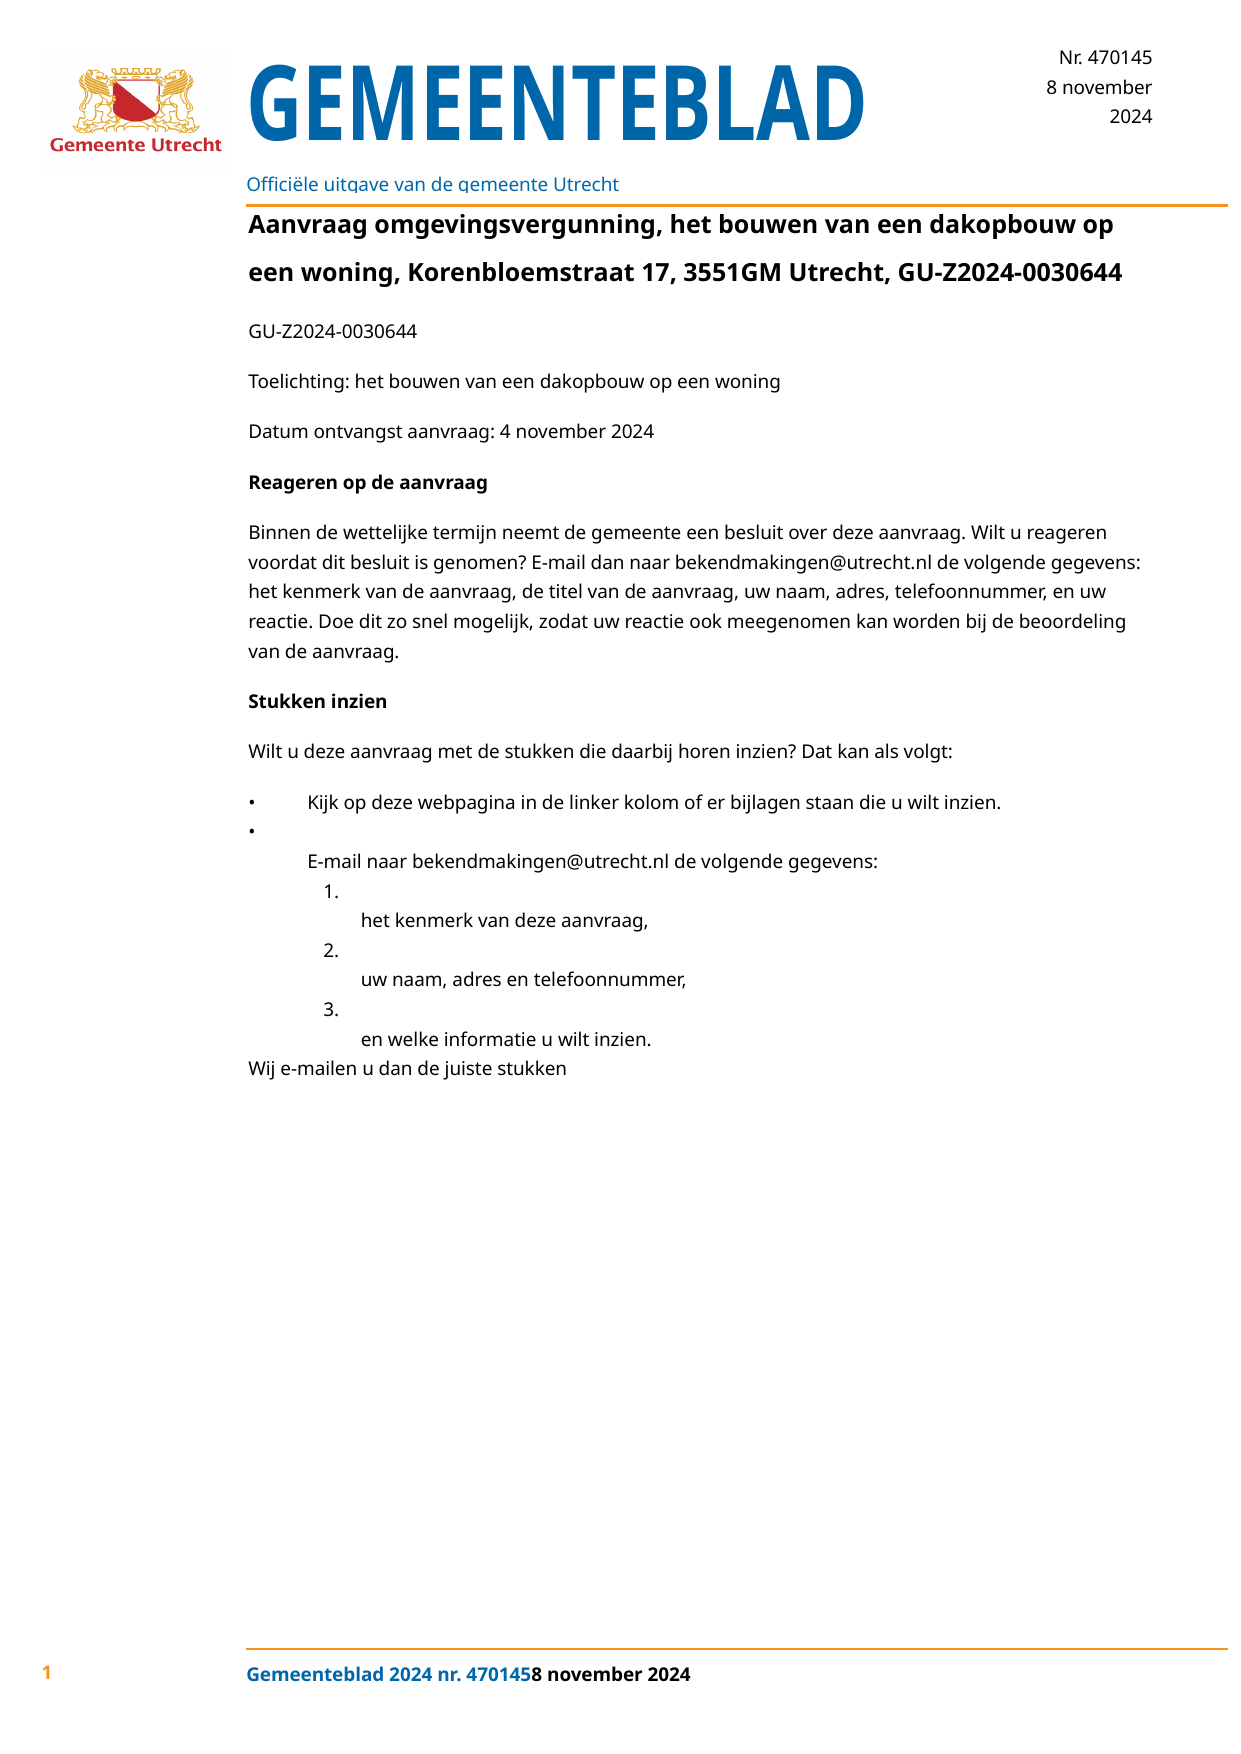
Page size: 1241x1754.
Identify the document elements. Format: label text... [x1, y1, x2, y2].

text Datum ontvangst aanvraag: 4 november 2024 [248, 419, 1152, 444]
text Binnen de wettelijke termijn neemt de gemeente een besluit over deze aanvraag. Wilt u reageren voordat dit besluit is genomen? E-mail dan naar bekendmakingen@utrecht.nl de volgende gegevens: het kenmerk van de aanvraag, de titel van de aanvraag, uw naam, adres, telefoonnummer, en uw reactie. Doe dit zo snel mogelijk, zodat uw reactie ook meegenomen kan worden bij de beoordeling van de aanvraag. [248, 519, 1152, 664]
list en welke informatie u wilt inzien. [323, 1026, 1152, 1052]
text Wilt u deze aanvraag met de stukken die daarbij horen inzien? Dat kan als volgt: [248, 739, 1152, 764]
text GU-Z2024-0030644 [248, 318, 1152, 344]
text Reageren op de aanvraag [248, 469, 1152, 495]
text Aanvraag omgevingsvergunning, het bouwen van een dakopbouw op een woning, Korenbloemstraat 17, 3551GM Utrecht, GU-Z2024-0030644 [248, 207, 1152, 288]
picture [41, 47, 231, 172]
list uw naam, adres en telefoonnummer, [323, 967, 1152, 992]
text Toelichting: het bouwen van een dakopbouw op een woning [248, 368, 1152, 394]
list Kijk op deze webpagina in de linker kolom of er bijlagen staan die u wilt inzien. [248, 789, 1152, 815]
list E-mail naar bekendmakingen@utrecht.nl de volgende gegevens: [248, 848, 1152, 874]
text Stukken inzien [248, 688, 1152, 714]
text Wij e-mailen u dan de juiste stukken [248, 1055, 1152, 1081]
list het kenmerk van deze aanvraag, [323, 907, 1152, 933]
